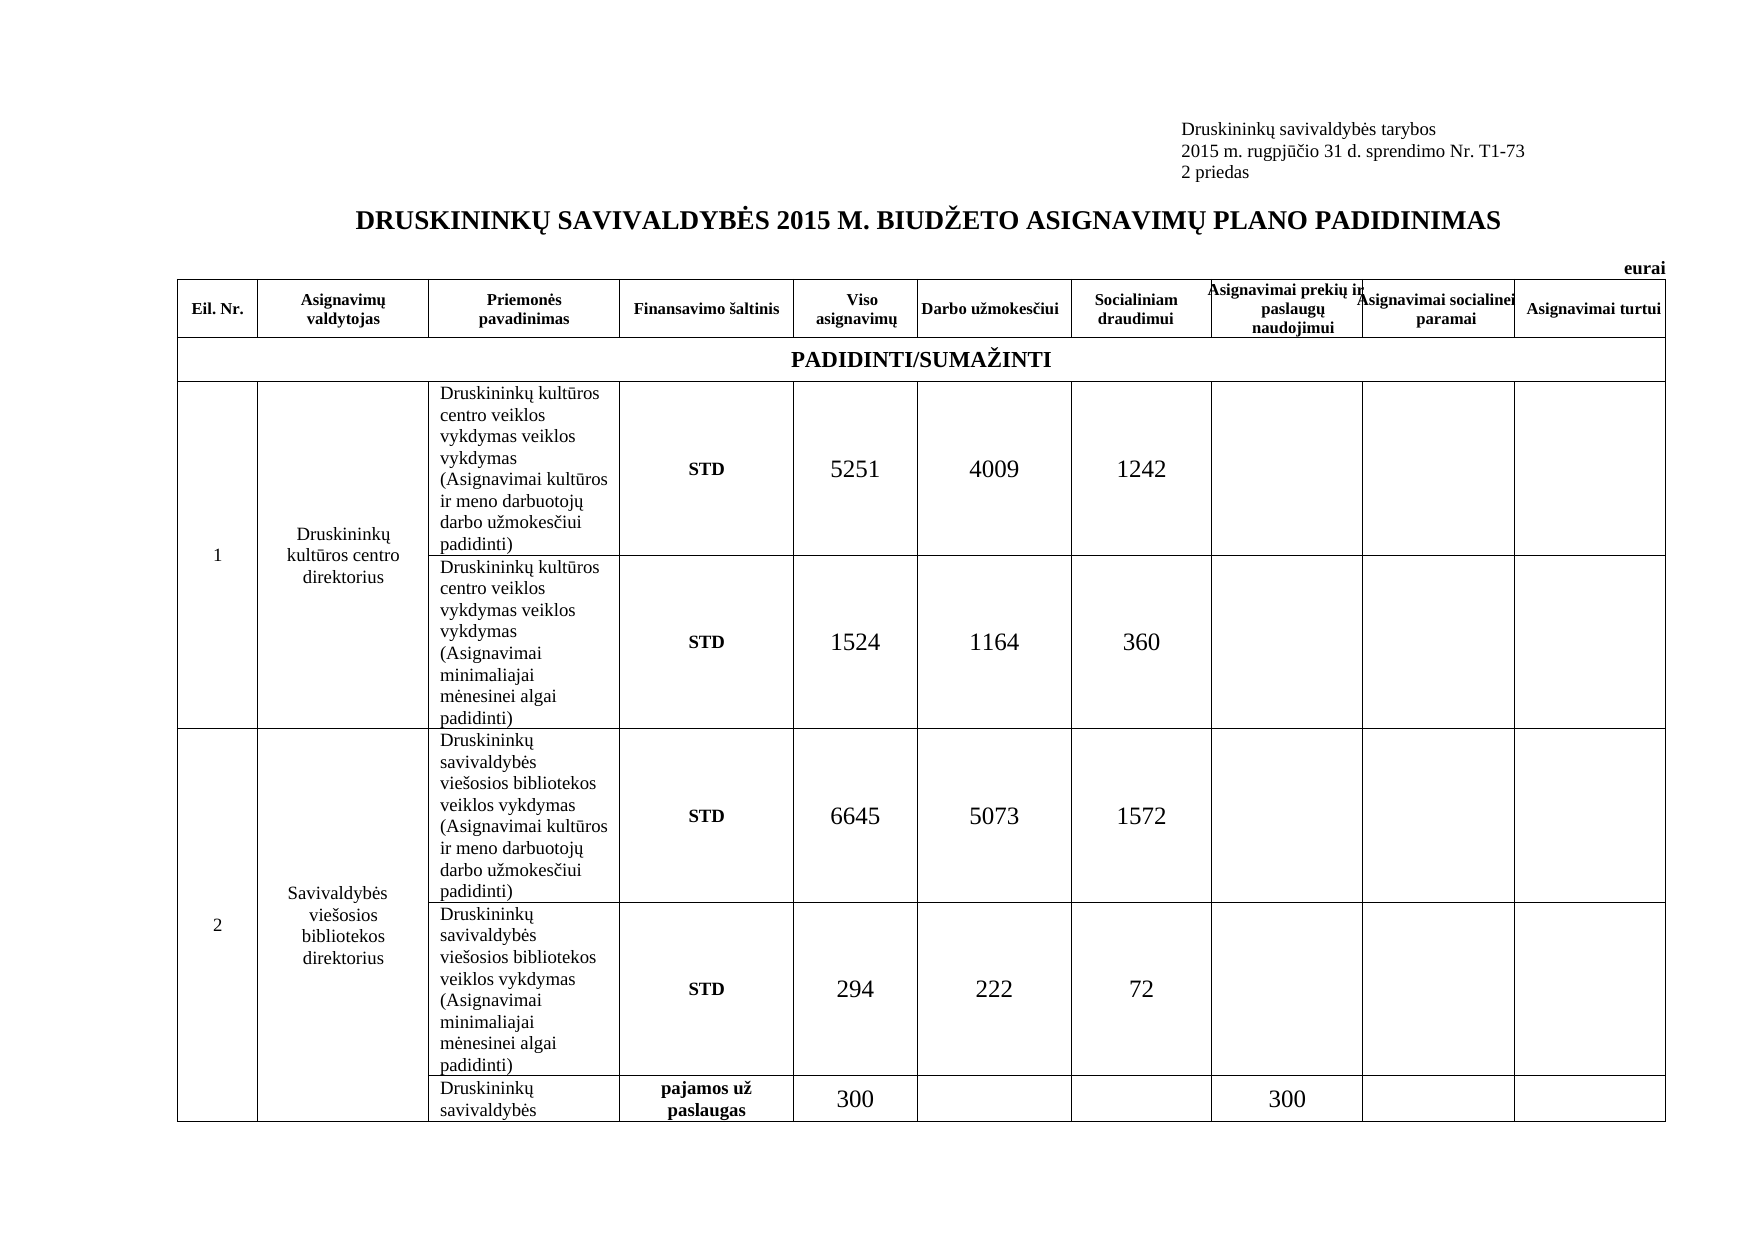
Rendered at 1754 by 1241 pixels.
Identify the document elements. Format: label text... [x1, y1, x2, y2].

table_cell Savivaldybės viešosios bibliotekos direktorius [258, 729, 428, 1121]
table_cell 5251 [794, 382, 917, 554]
table_header Socialiniam draudimui [1072, 280, 1211, 337]
table_header Priemonės pavadinimas [429, 280, 619, 337]
table_cell 1 [178, 382, 257, 728]
table_header Asignavimai socialinei paramai [1363, 280, 1514, 337]
table_cell [918, 1076, 1071, 1121]
table_cell 1572 [1072, 729, 1211, 902]
table_cell pajamos už paslaugas [620, 1076, 793, 1121]
table_header Darbo užmokesčiui [918, 280, 1071, 337]
table_cell STD [620, 903, 793, 1075]
table_header Viso asignavimų [794, 280, 917, 337]
table_cell [1515, 556, 1665, 728]
text 2015 m. rugpjūčio 31 d. sprendimo Nr. T1-73 [177, 140, 1665, 161]
table_cell [1363, 382, 1514, 554]
table_cell Druskininkų kultūros centro veiklos vykdymas veiklos vykdymas (Asignavimai kultūros ir meno darbuotojų darbo užmokesčiui padidinti) [429, 382, 619, 554]
text 2 priedas [177, 161, 1665, 183]
table_header Eil. Nr. [178, 280, 257, 337]
table_header Asignavimų valdytojas [258, 280, 428, 337]
table_cell 300 [794, 1076, 917, 1121]
table_cell 360 [1072, 556, 1211, 728]
table_cell 1242 [1072, 382, 1211, 554]
table_cell [1515, 1076, 1665, 1121]
table_cell 1524 [794, 556, 917, 728]
table_cell [1363, 729, 1514, 902]
table_cell [1212, 903, 1362, 1075]
table_cell Druskininkų kultūros centro veiklos vykdymas veiklos vykdymas (Asignavimai minimaliajai mėnesinei algai padidinti) [429, 556, 619, 728]
table_cell 222 [918, 903, 1071, 1075]
table_header Asignavimai prekių ir paslaugų naudojimui [1212, 280, 1362, 337]
table_cell Druskininkų savivaldybės [429, 1076, 619, 1121]
table_header Asignavimai turtui [1515, 280, 1665, 337]
table_cell 6645 [794, 729, 917, 902]
table_cell [1515, 729, 1665, 902]
table_cell Druskininkų savivaldybės viešosios bibliotekos veiklos vykdymas (Asignavimai kultūros ir meno darbuotojų darbo užmokesčiui padidinti) [429, 729, 619, 902]
table_cell [1212, 556, 1362, 728]
table_cell 4009 [918, 382, 1071, 554]
table_cell 1164 [918, 556, 1071, 728]
table_cell STD [620, 382, 793, 554]
table_cell 300 [1212, 1076, 1362, 1121]
table_cell [1363, 903, 1514, 1075]
table_cell [1363, 556, 1514, 728]
text DRUSKININKŲ SAVIVALDYBĖS 2015 M. BIUDŽETO ASIGNAVIMŲ PLANO PADIDINIMAS [177, 204, 1680, 236]
table_cell [1212, 729, 1362, 902]
table_cell 5073 [918, 729, 1071, 902]
text Druskininkų savivaldybės tarybos [177, 118, 1665, 140]
table_cell [1515, 903, 1665, 1075]
table_cell STD [620, 556, 793, 728]
text eurai [177, 257, 1665, 279]
table_cell 294 [794, 903, 917, 1075]
table_cell [1363, 1076, 1514, 1121]
table_cell [1072, 1076, 1211, 1121]
table_cell [1515, 382, 1665, 554]
table_cell 2 [178, 729, 257, 1121]
table_cell Druskininkų savivaldybės viešosios bibliotekos veiklos vykdymas (Asignavimai minimaliajai mėnesinei algai padidinti) [429, 903, 619, 1075]
table_header Finansavimo šaltinis [620, 280, 793, 337]
table_cell 72 [1072, 903, 1211, 1075]
table_cell PADIDINTI/SUMAŽINTI [178, 338, 1665, 381]
table_cell STD [620, 729, 793, 902]
table_cell Druskininkų kultūros centro direktorius [258, 382, 428, 728]
table_cell [1212, 382, 1362, 554]
